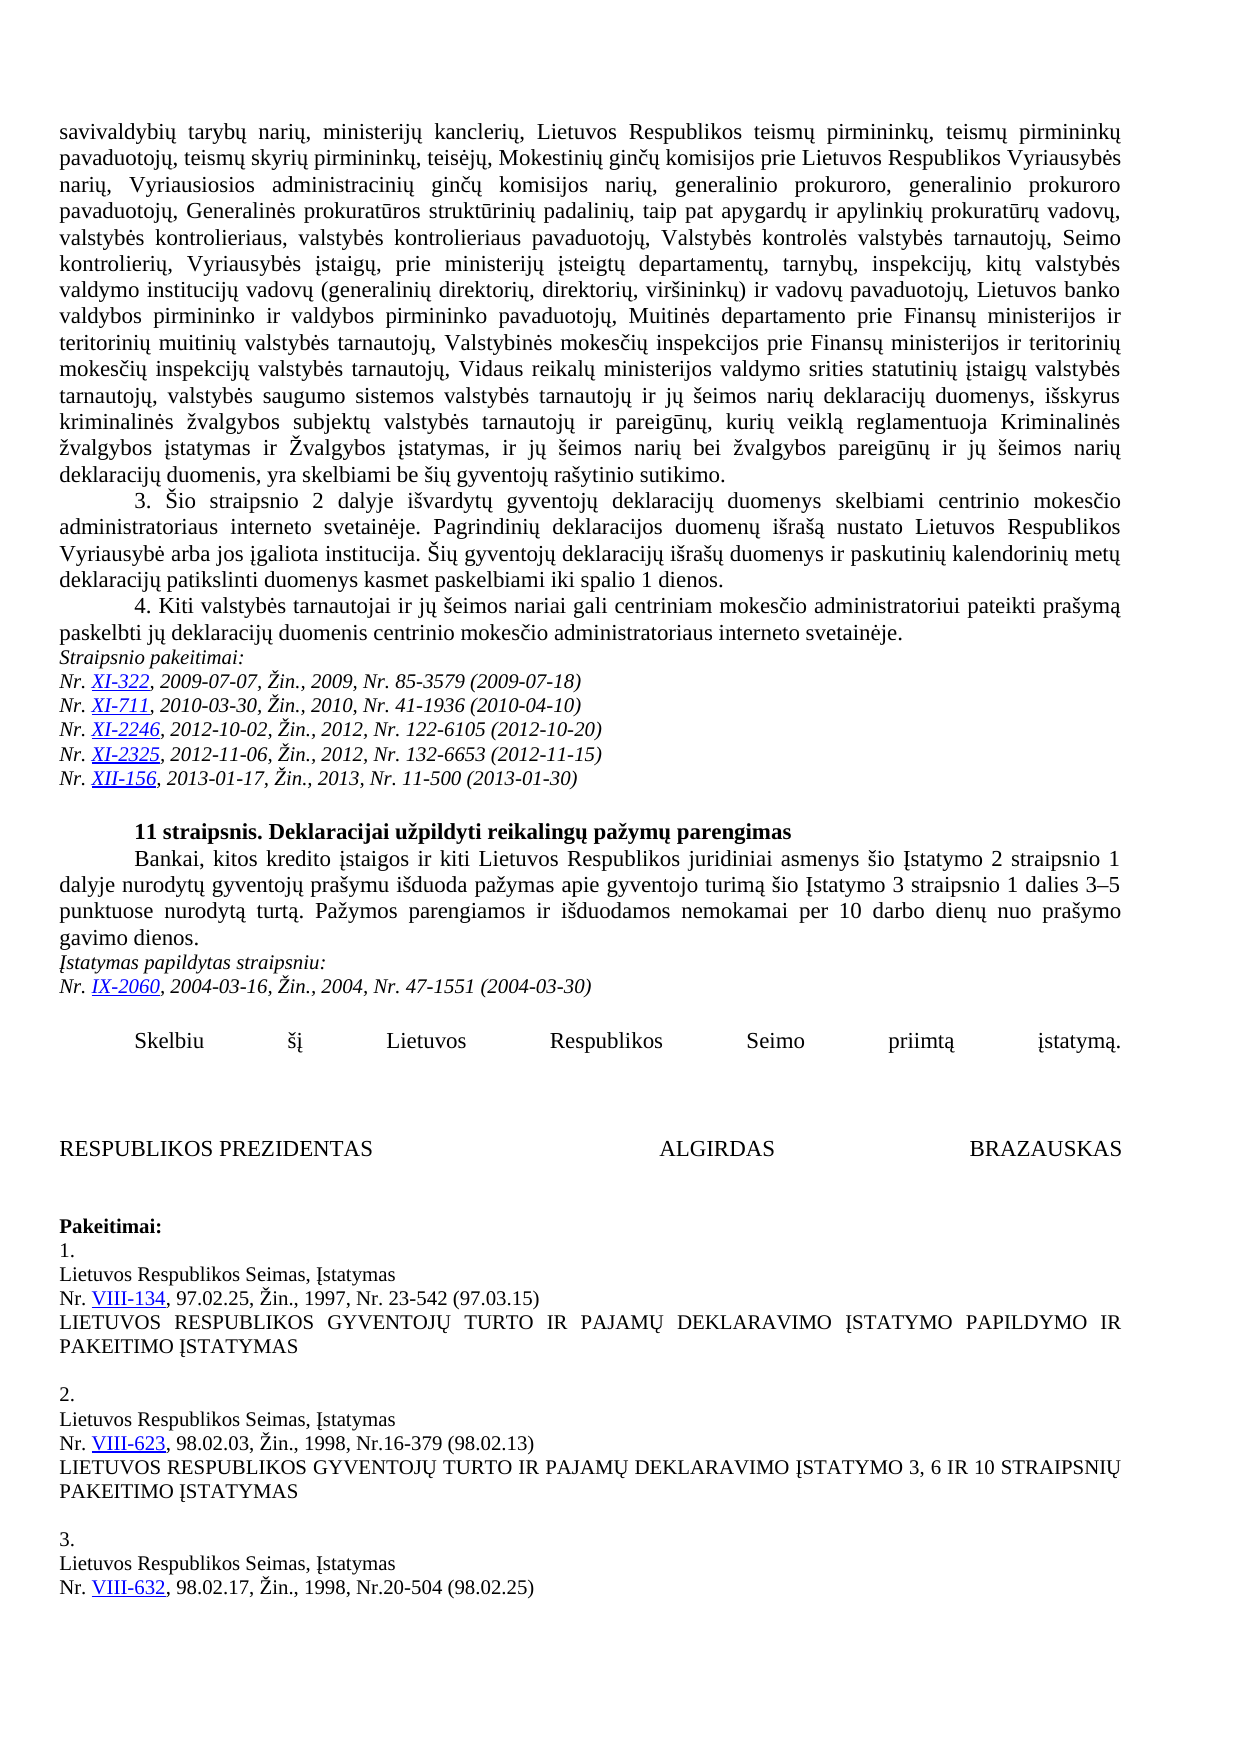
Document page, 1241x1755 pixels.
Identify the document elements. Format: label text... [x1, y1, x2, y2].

text LIETUVOS RESPUBLIKOS GYVENTOJŲ TURTO IR PAJAMŲ DEKLARAVIMO ĮSTATYMO 3, 6 IR 10 STRAIPSNIŲ PAKEITIMO ĮSTATYMAS [59, 1454, 1122, 1503]
text savivaldybių tarybų narių, ministerijų kanclerių, Lietuvos Respublikos teismų pirmininkų, teismų pirmininkų pavaduotojų, teismų skyrių pirmininkų, teisėjų, Mokestinių ginčų komisijos prie Lietuvos Respublikos Vyriausybės narių, Vyriausiosios administracinių ginčų komisijos narių, generalinio prokuroro, generalinio prokuroro pavaduotojų, Generalinės prokuratūros struktūrinių padalinių, taip pat apygardų ir apylinkių prokuratūrų vadovų, valstybės kontrolieriaus, valstybės kontrolieriaus pavaduotojų, Valstybės kontrolės valstybės tarnautojų, Seimo kontrolierių, Vyriausybės įstaigų, prie ministerijų įsteigtų departamentų, tarnybų, inspekcijų, kitų valstybės valdymo institucijų vadovų (generalinių direktorių, direktorių, viršininkų) ir vadovų pavaduotojų, Lietuvos banko valdybos pirmininko ir valdybos pirmininko pavaduotojų, Muitinės departamento prie Finansų ministerijos ir teritorinių muitinių valstybės tarnautojų, Valstybinės mokesčių inspekcijos prie Finansų ministerijos ir teritorinių mokesčių inspekcijų valstybės tarnautojų, Vidaus reikalų ministerijos valdymo srities statutinių įstaigų valstybės tarnautojų, valstybės saugumo sistemos valstybės tarnautojų ir jų šeimos narių deklaracijų duomenys, išskyrus kriminalinės žvalgybos subjektų valstybės tarnautojų ir pareigūnų, kurių veiklą reglamentuoja Kriminalinės žvalgybos įstatymas ir Žvalgybos įstatymas, ir jų šeimos narių bei žvalgybos pareigūnų ir jų šeimos narių deklaracijų duomenis, yra skelbiami be šių gyventojų rašytinio sutikimo. [59, 118, 1122, 487]
text Nr. XI-2325, 2012-11-06, Žin., 2012, Nr. 132-6653 (2012-11-15) [59, 741, 1122, 766]
text 1. [59, 1238, 1122, 1262]
text Nr. IX-2060, 2004-03-16, Žin., 2004, Nr. 47-1551 (2004-03-30) [59, 974, 1122, 998]
text LIETUVOS RESPUBLIKOS GYVENTOJŲ TURTO IR PAJAMŲ DEKLARAVIMO ĮSTATYMO PAPILDYMO IR PAKEITIMO ĮSTATYMAS [59, 1310, 1122, 1358]
text Bankai, kitos kredito įstaigos ir kiti Lietuvos Respublikos juridiniai asmenys šio Įstatymo 2 straipsnio 1 dalyje nurodytų gyventojų prašymu išduoda pažymas apie gyventojo turimą šio Įstatymo 3 straipsnio 1 dalies 3–5 punktuose nurodytą turtą. Pažymos parengiamos ir išduodamos nemokamai per 10 darbo dienų nuo prašymo gavimo dienos. [59, 845, 1122, 950]
text Straipsnio pakeitimai: [59, 645, 1122, 669]
text Nr. XI-2246, 2012-10-02, Žin., 2012, Nr. 122-6105 (2012-10-20) [59, 717, 1122, 741]
text 4. Kiti valstybės tarnautojai ir jų šeimos nariai gali centriniam mokesčio administratoriui pateikti prašymą paskelbti jų deklaracijų duomenis centrinio mokesčio administratoriaus interneto svetainėje. [59, 592, 1122, 645]
text Lietuvos Respublikos Seimas, Įstatymas [59, 1406, 1122, 1431]
text RESPUBLIKOS PREZIDENTAS ALGIRDAS BRAZAUSKAS [59, 1108, 1122, 1190]
text 3. Šio straipsnio 2 dalyje išvardytų gyventojų deklaracijų duomenys skelbiami centrinio mokesčio administratoriaus interneto svetainėje. Pagrindinių deklaracijos duomenų išrašą nustato Lietuvos Respublikos Vyriausybė arba jos įgaliota institucija. Šių gyventojų deklaracijų išrašų duomenys ir paskutinių kalendorinių metų deklaracijų patikslinti duomenys kasmet paskelbiami iki spalio 1 dienos. [59, 487, 1122, 592]
text Įstatymas papildytas straipsniu: [59, 950, 1122, 974]
text Skelbiu šį Lietuvos Respublikos Seimo priimtą įstatymą. [59, 1027, 1122, 1082]
text Nr. VIII-134, 97.02.25, Žin., 1997, Nr. 23-542 (97.03.15) [59, 1286, 1122, 1310]
text Nr. VIII-623, 98.02.03, Žin., 1998, Nr.16-379 (98.02.13) [59, 1431, 1122, 1454]
text Nr. XI-322, 2009-07-07, Žin., 2009, Nr. 85-3579 (2009-07-18) [59, 669, 1122, 693]
text 3. [59, 1527, 1122, 1551]
text Lietuvos Respublikos Seimas, Įstatymas [59, 1551, 1122, 1575]
text Lietuvos Respublikos Seimas, Įstatymas [59, 1262, 1122, 1286]
text Nr. XII-156, 2013-01-17, Žin., 2013, Nr. 11-500 (2013-01-30) [59, 766, 1122, 789]
text 2. [59, 1382, 1122, 1406]
text Pakeitimai: [59, 1190, 1122, 1238]
text 11 straipsnis. Deklaracijai užpildyti reikalingų pažymų parengimas [59, 818, 1122, 845]
text Nr. VIII-632, 98.02.17, Žin., 1998, Nr.20-504 (98.02.25) [59, 1575, 1122, 1599]
text Nr. XI-711, 2010-03-30, Žin., 2010, Nr. 41-1936 (2010-04-10) [59, 693, 1122, 717]
